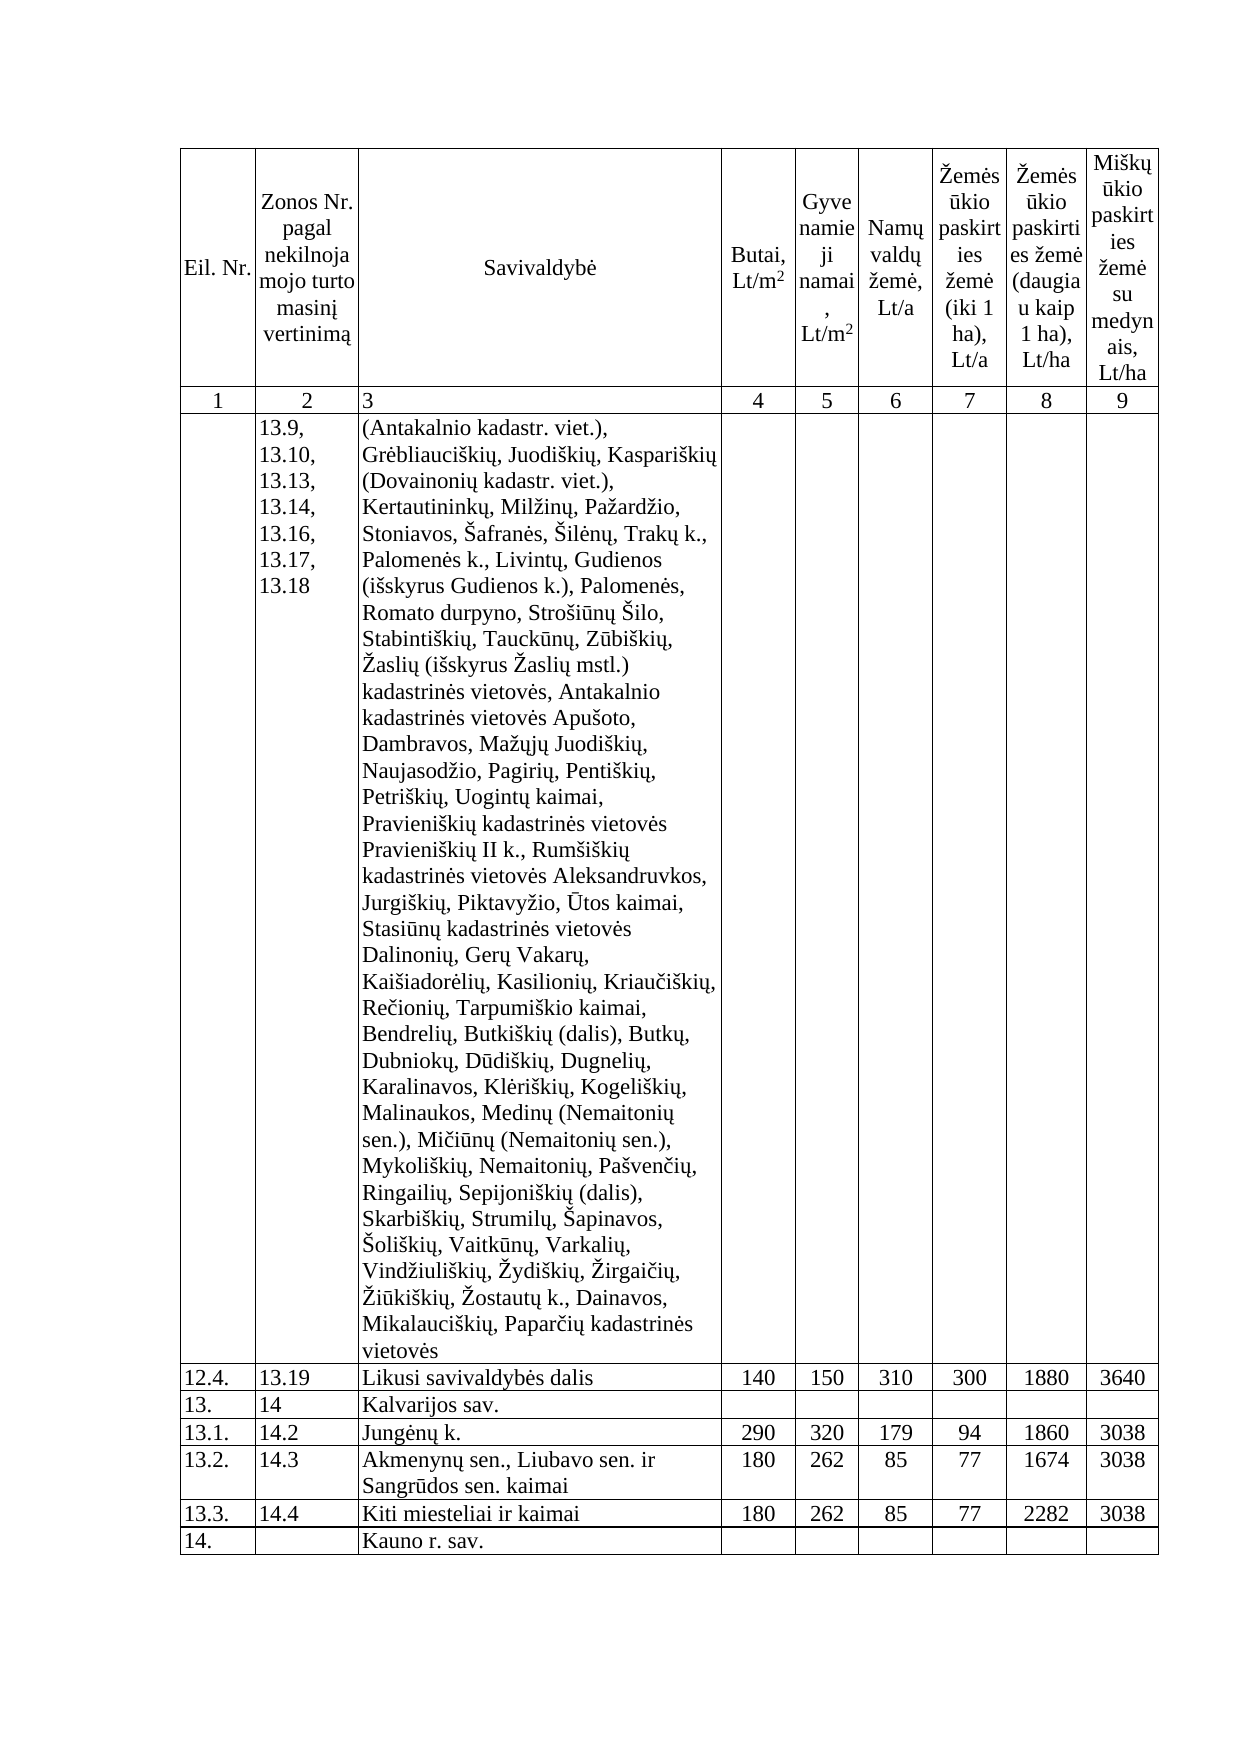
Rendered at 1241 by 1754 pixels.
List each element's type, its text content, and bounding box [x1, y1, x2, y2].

table_header Gyvenamieji namai, Lt/m2 [796, 149, 858, 386]
table_cell 140 [722, 1364, 795, 1390]
table_cell 13.9, 13.10, 13.13, 13.14, 13.16, 13.17, 13.18 [256, 414, 358, 1363]
table_header Žemės ūkio paskirties žemė (daugiau kaip 1 ha), Lt/ha [1007, 149, 1086, 386]
table_cell Kiti miesteliai ir kaimai [359, 1500, 721, 1526]
table_cell 2 [256, 387, 358, 413]
table_cell 3 [359, 387, 721, 413]
table_cell 320 [796, 1419, 858, 1445]
table_cell [933, 1528, 1006, 1554]
table_cell Jungėnų k. [359, 1419, 721, 1445]
table_cell (Antakalnio kadastr. viet.), Grėbliauciškių, Juodiškių, Kaspariškių (Dovainonių kadastr. viet.), Kertautininkų, Milžinų, Pažardžio, Stoniavos, Šafranės, Šilėnų, Trakų k., Palomenės k., Livintų, Gudienos (išskyrus Gudienos k.), Palomenės, Romato durpyno, Strošiūnų Šilo, Stabintiškių, Tauckūnų, Zūbiškių, Žaslių (išskyrus Žaslių mstl.) kadastrinės vietovės, Antakalnio kadastrinės vietovės Apušoto, Dambravos, Mažųjų Juodiškių, Naujasodžio, Pagirių, Pentiškių, Petriškių, Uogintų kaimai, Pravieniškių kadastrinės vietovės Pravieniškių II k., Rumšiškių kadastrinės vietovės Aleksandruvkos, Jurgiškių, Piktavyžio, Ūtos kaimai, Stasiūnų kadastrinės vietovės Dalinonių, Gerų Vakarų, Kaišiadorėlių, Kasilionių, Kriaučiškių, Rečionių, Tarpumiškio kaimai, Bendrelių, Butkiškių (dalis), Butkų, Dubniokų, Dūdiškių, Dugnelių, Karalinavos, Klėriškių, Kogeliškių, Malinaukos, Medinų (Nemaitonių sen.), Mičiūnų (Nemaitonių sen.), Mykoliškių, Nemaitonių, Pašvenčių, Ringailių, Sepijoniškių (dalis), Skarbiškių, Strumilų, Šapinavos, Šoliškių, Vaitkūnų, Varkalių, Vindžiuliškių, Žydiškių, Žirgaičių, Žiūkiškių, Žostautų k., Dainavos, Mikalauciškių, Paparčių kadastrinės vietovės [359, 414, 721, 1363]
table_cell [796, 1528, 858, 1554]
table_cell 12.4. [181, 1364, 255, 1390]
table_cell 3038 [1087, 1419, 1158, 1445]
table_cell [181, 414, 255, 1363]
table_cell [933, 1391, 1006, 1418]
table_cell [722, 414, 795, 1363]
table_cell 180 [722, 1446, 795, 1499]
table_cell [1087, 1528, 1158, 1554]
table_cell [1087, 414, 1158, 1363]
table_cell 13.1. [181, 1419, 255, 1445]
table_cell 5 [796, 387, 858, 413]
table_cell 85 [859, 1446, 932, 1499]
table_cell [859, 1528, 932, 1554]
table_cell [722, 1528, 795, 1554]
table_cell [256, 1528, 358, 1554]
table_header Miškų ūkio paskirties žemė su medynais, Lt/ha [1087, 149, 1158, 386]
table_cell 14.4 [256, 1500, 358, 1526]
table_cell 14.2 [256, 1419, 358, 1445]
table_cell 77 [933, 1446, 1006, 1499]
table_header Namų valdų žemė, Lt/a [859, 149, 932, 386]
table_cell 2282 [1007, 1500, 1086, 1526]
table_cell Kauno r. sav. [359, 1528, 721, 1554]
table_header Savivaldybė [359, 149, 721, 386]
table_cell 290 [722, 1419, 795, 1445]
table_cell 14 [256, 1391, 358, 1418]
table_cell 262 [796, 1500, 858, 1526]
table_cell [1007, 414, 1086, 1363]
table_cell 262 [796, 1446, 858, 1499]
table_cell 1 [181, 387, 255, 413]
table_cell 3038 [1087, 1446, 1158, 1499]
table_cell 9 [1087, 387, 1158, 413]
table_cell 13.2. [181, 1446, 255, 1499]
table_cell [722, 1391, 795, 1418]
table_cell 4 [722, 387, 795, 413]
table_cell 94 [933, 1419, 1006, 1445]
table_cell 13.19 [256, 1364, 358, 1390]
table_cell 300 [933, 1364, 1006, 1390]
table_cell Akmenynų sen., Liubavo sen. ir Sangrūdos sen. kaimai [359, 1446, 721, 1499]
table_cell [796, 414, 858, 1363]
table_cell [859, 414, 932, 1363]
table_cell 179 [859, 1419, 932, 1445]
table_cell [933, 414, 1006, 1363]
table_cell 3038 [1087, 1500, 1158, 1526]
table_cell 13.3. [181, 1500, 255, 1526]
table_cell [1007, 1528, 1086, 1554]
table_cell 8 [1007, 387, 1086, 413]
table_header Eil. Nr. [181, 149, 255, 386]
table_cell 1880 [1007, 1364, 1086, 1390]
table_cell 310 [859, 1364, 932, 1390]
table_cell 3640 [1087, 1364, 1158, 1390]
table_header Butai, Lt/m2 [722, 149, 795, 386]
table_cell 77 [933, 1500, 1006, 1526]
table_cell [796, 1391, 858, 1418]
table_cell Kalvarijos sav. [359, 1391, 721, 1418]
table_cell 180 [722, 1500, 795, 1526]
table_cell [1007, 1391, 1086, 1418]
table_cell 7 [933, 387, 1006, 413]
table_cell 14.3 [256, 1446, 358, 1499]
table_cell 6 [859, 387, 932, 413]
table_header Zonos Nr. pagal nekilnojamojo turto masinį vertinimą [256, 149, 358, 386]
table_cell 14. [181, 1528, 255, 1554]
table_cell [859, 1391, 932, 1418]
table_cell 150 [796, 1364, 858, 1390]
table_cell Likusi savivaldybės dalis [359, 1364, 721, 1390]
table_cell 85 [859, 1500, 932, 1526]
table_cell 13. [181, 1391, 255, 1418]
table_cell 1674 [1007, 1446, 1086, 1499]
table_cell [1087, 1391, 1158, 1418]
table_header Žemės ūkio paskirties žemė (iki 1 ha), Lt/a [933, 149, 1006, 386]
table_cell 1860 [1007, 1419, 1086, 1445]
